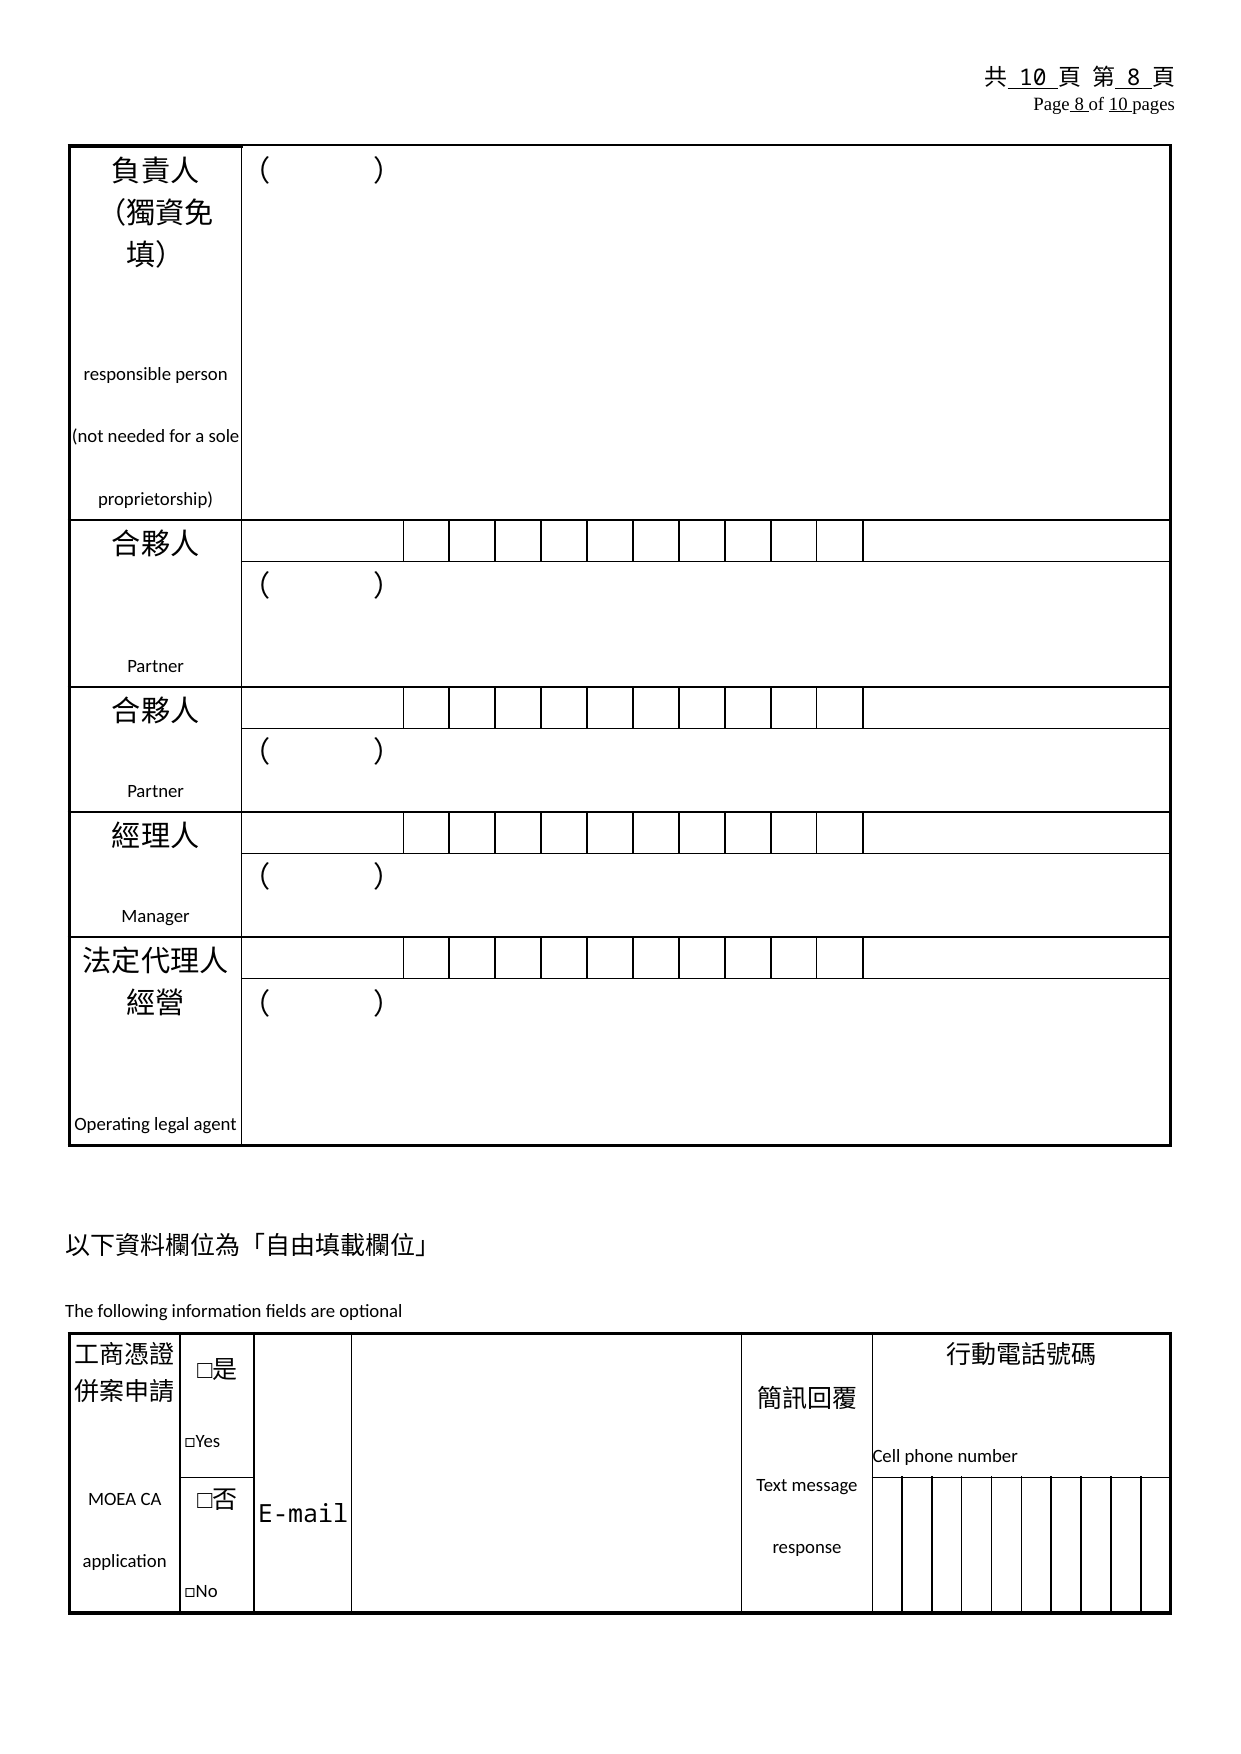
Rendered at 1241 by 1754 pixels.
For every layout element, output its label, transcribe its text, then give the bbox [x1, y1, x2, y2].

table_cell [588, 938, 632, 977]
text The following information fields are optional [65, 1269, 1175, 1332]
table_cell [817, 521, 862, 561]
table_cell [634, 521, 678, 561]
table_header 行動電話號碼 Cell phone number [873, 1335, 1169, 1476]
table_cell [726, 813, 770, 852]
table_cell [450, 521, 494, 561]
table_cell [772, 813, 816, 852]
table_cell [864, 938, 1169, 977]
table_cell [404, 521, 448, 561]
table_cell [634, 938, 678, 977]
table_cell （ ） [242, 979, 1169, 1144]
table_cell [1082, 1478, 1110, 1611]
table_cell [903, 1478, 931, 1611]
table_cell [496, 521, 540, 561]
table_cell [496, 813, 540, 852]
table_cell [864, 813, 1169, 852]
table_cell [726, 688, 770, 727]
table_cell [772, 521, 816, 561]
table_cell [1112, 1478, 1140, 1611]
table_cell （ ） [242, 562, 1169, 686]
table_header 簡訊回覆 Text message response [742, 1335, 872, 1611]
table_cell [588, 521, 632, 561]
table_cell [933, 1478, 961, 1611]
table_cell [680, 938, 724, 977]
table_cell [542, 813, 586, 852]
table_cell [242, 938, 403, 977]
table_header □是 □Yes [181, 1335, 253, 1476]
table_cell [726, 938, 770, 977]
table_cell [772, 688, 816, 727]
table_cell [450, 688, 494, 727]
table_cell [873, 1478, 901, 1611]
table_cell （ ） [242, 854, 1169, 936]
table_cell [817, 938, 862, 977]
table_cell [542, 938, 586, 977]
table_cell [496, 688, 540, 727]
table_cell 合夥人 Partner [71, 688, 241, 811]
table_cell [404, 688, 448, 727]
table_cell （ ） [242, 146, 1169, 519]
table_cell [962, 1478, 991, 1611]
table_cell [726, 521, 770, 561]
table_cell 經理人 Manager [71, 813, 241, 936]
table_cell [242, 688, 403, 727]
table_header 工商憑證併案申請 MOEA CA application [71, 1335, 179, 1611]
table_cell [1142, 1478, 1169, 1611]
table_cell [588, 813, 632, 852]
table_cell [680, 688, 724, 727]
table_cell [1052, 1478, 1080, 1611]
table_header E-mail [255, 1335, 351, 1611]
table_cell [680, 521, 724, 561]
table_cell 負責人 （獨資免填） responsible person (not needed for a sole proprietorship) [71, 148, 241, 519]
table_cell [542, 688, 586, 727]
table_cell [817, 813, 862, 852]
table_cell [680, 813, 724, 852]
table_cell [404, 813, 448, 852]
table_cell [1022, 1478, 1050, 1611]
table_cell [588, 688, 632, 727]
table_header [352, 1335, 741, 1611]
table_cell [864, 521, 1169, 561]
table_cell □否 □No [181, 1478, 253, 1611]
table_cell [404, 938, 448, 977]
table_cell 合夥人 Partner [71, 521, 241, 686]
table_cell 法定代理人經營 Operating legal agent [71, 938, 241, 1144]
table_cell [242, 521, 403, 561]
table_cell [496, 938, 540, 977]
table_cell [817, 688, 862, 727]
table_cell [634, 813, 678, 852]
text 以下資料欄位為「自由填載欄位」 [65, 1207, 1175, 1269]
table_cell [242, 813, 403, 852]
table_cell [772, 938, 816, 977]
table_cell [542, 521, 586, 561]
table_cell [450, 938, 494, 977]
table_cell [992, 1478, 1021, 1611]
table_cell [450, 813, 494, 852]
table_cell [634, 688, 678, 727]
table_cell （ ） [242, 729, 1169, 811]
table_cell [864, 688, 1169, 727]
